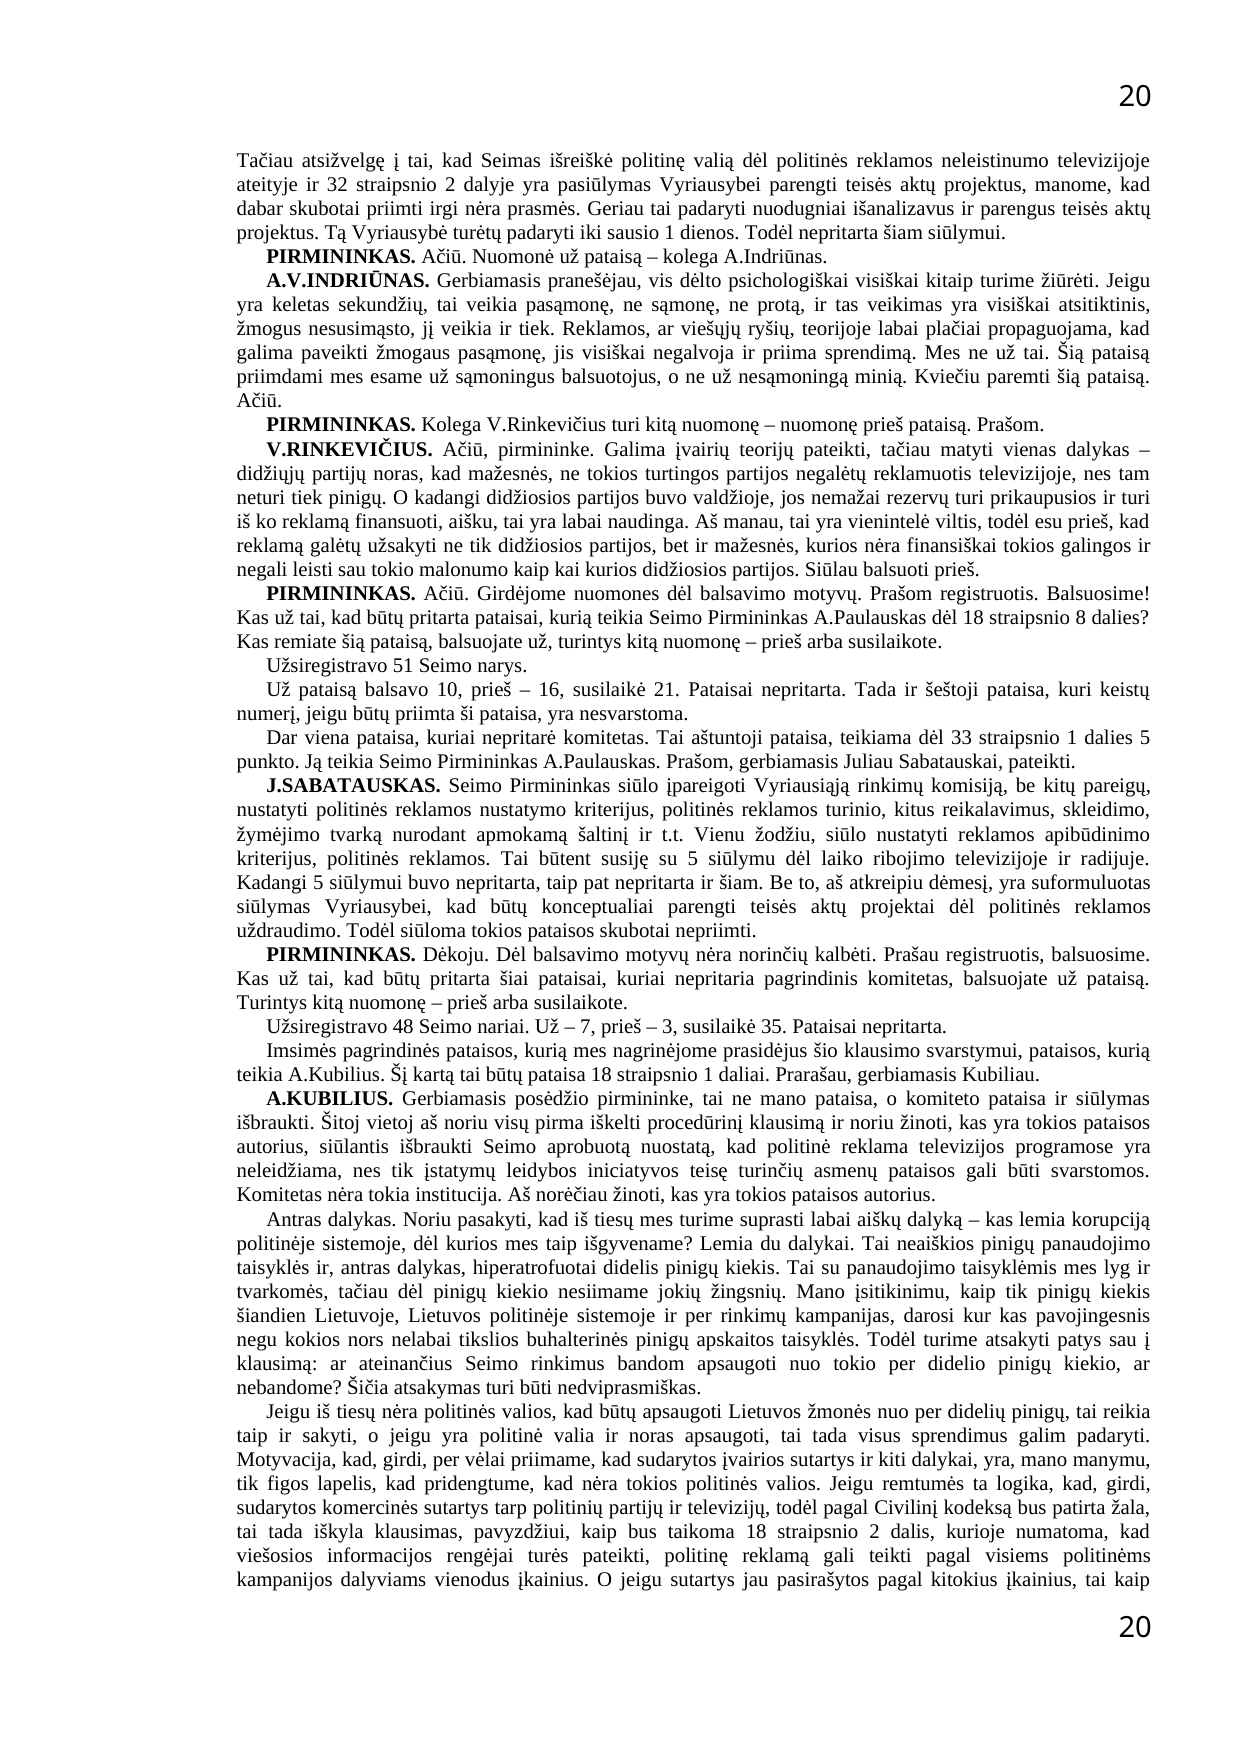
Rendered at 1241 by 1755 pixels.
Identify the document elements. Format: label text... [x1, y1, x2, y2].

text PIRMININKAS. Ačiū. Girdėjome nuomones dėl balsavimo motyvų. Prašom registruotis. Balsuosime! Kas už tai, kad būtų pritarta pataisai, kurią teikia Seimo Pirmininkas A.Paulauskas dėl 18 straipsnio 8 dalies? Kas remiate šią pataisą, balsuojate už, turintys kitą nuomonę – prieš arba susilaikote. [236, 581, 1152, 653]
text Užsiregistravo 51 Seimo narys. [236, 653, 1152, 677]
text J.SABATAUSKAS. Seimo Pirmininkas siūlo įpareigoti Vyriausiąją rinkimų komisiją, be kitų pareigų, nustatyti politinės reklamos nustatymo kriterijus, politinės reklamos turinio, kitus reikalavimus, skleidimo, žymėjimo tvarką nurodant apmokamą šaltinį ir t.t. Vienu žodžiu, siūlo nustatyti reklamos apibūdinimo kriterijus, politinės reklamos. Tai būtent susiję su 5 siūlymu dėl laiko ribojimo televizijoje ir radijuje. Kadangi 5 siūlymui buvo nepritarta, taip pat nepritarta ir šiam. Be to, aš atkreipiu dėmesį, yra suformuluotas siūlymas Vyriausybei, kad būtų konceptualiai parengti teisės aktų projektai dėl politinės reklamos uždraudimo. Todėl siūloma tokios pataisos skubotai nepriimti. [236, 773, 1152, 942]
text PIRMININKAS. Kolega V.Rinkevičius turi kitą nuomonę – nuomonę prieš pataisą. Prašom. [236, 412, 1152, 436]
text Antras dalykas. Noriu pasakyti, kad iš tiesų mes turime suprasti labai aiškų dalyką – kas lemia korupciją politinėje sistemoje, dėl kurios mes taip išgyvename? Lemia du dalykai. Tai neaiškios pinigų panaudojimo taisyklės ir, antras dalykas, hiperatrofuotai didelis pinigų kiekis. Tai su panaudojimo taisyklėmis mes lyg ir tvarkomės, tačiau dėl pinigų kiekio nesiimame jokių žingsnių. Mano įsitikinimu, kaip tik pinigų kiekis šiandien Lietuvoje, Lietuvos politinėje sistemoje ir per rinkimų kampanijas, darosi kur kas pavojingesnis negu kokios nors nelabai tikslios buhalterinės pinigų apskaitos taisyklės. Todėl turime atsakyti patys sau į klausimą: ar ateinančius Seimo rinkimus bandom apsaugoti nuo tokio per didelio pinigų kiekio, ar nebandome? Šičia atsakymas turi būti nedviprasmiškas. [236, 1206, 1152, 1399]
text A.KUBILIUS. Gerbiamasis posėdžio pirmininke, tai ne mano pataisa, o komiteto pataisa ir siūlymas išbraukti. Šitoj vietoj aš noriu visų pirma iškelti procedūrinį klausimą ir noriu žinoti, kas yra tokios pataisos autorius, siūlantis išbraukti Seimo aprobuotą nuostatą, kad politinė reklama televizijos programose yra neleidžiama, nes tik įstatymų leidybos iniciatyvos teisę turinčių asmenų pataisos gali būti svarstomos. Komitetas nėra tokia institucija. Aš norėčiau žinoti, kas yra tokios pataisos autorius. [236, 1086, 1152, 1206]
text Už pataisą balsavo 10, prieš – 16, susilaikė 21. Pataisai nepritarta. Tada ir šeštoji pataisa, kuri keistų numerį, jeigu būtų priimta ši pataisa, yra nesvarstoma. [236, 677, 1152, 725]
text PIRMININKAS. Dėkoju. Dėl balsavimo motyvų nėra norinčių kalbėti. Prašau registruotis, balsuosime. Kas už tai, kad būtų pritarta šiai pataisai, kuriai nepritaria pagrindinis komitetas, balsuojate už pataisą. Turintys kitą nuomonę – prieš arba susilaikote. [236, 942, 1152, 1014]
text Imsimės pagrindinės pataisos, kurią mes nagrinėjome prasidėjus šio klausimo svarstymui, pataisos, kurią teikia A.Kubilius. Šį kartą tai būtų pataisa 18 straipsnio 1 daliai. Prarašau, gerbiamasis Kubiliau. [236, 1038, 1152, 1086]
text Dar viena pataisa, kuriai nepritarė komitetas. Tai aštuntoji pataisa, teikiama dėl 33 straipsnio 1 dalies 5 punkto. Ją teikia Seimo Pirmininkas A.Paulauskas. Prašom, gerbiamasis Juliau Sabatauskai, pateikti. [236, 725, 1152, 773]
text V.RINKEVIČIUS. Ačiū, pirmininke. Galima įvairių teorijų pateikti, tačiau matyti vienas dalykas – didžiųjų partijų noras, kad mažesnės, ne tokios turtingos partijos negalėtų reklamuotis televizijoje, nes tam neturi tiek pinigų. O kadangi didžiosios partijos buvo valdžioje, jos nemažai rezervų turi prikaupusios ir turi iš ko reklamą finansuoti, aišku, tai yra labai naudinga. Aš manau, tai yra vienintelė viltis, todėl esu prieš, kad reklamą galėtų užsakyti ne tik didžiosios partijos, bet ir mažesnės, kurios nėra finansiškai tokios galingos ir negali leisti sau tokio malonumo kaip kai kurios didžiosios partijos. Siūlau balsuoti prieš. [236, 436, 1152, 581]
text Jeigu iš tiesų nėra politinės valios, kad būtų apsaugoti Lietuvos žmonės nuo per didelių pinigų, tai reikia taip ir sakyti, o jeigu yra politinė valia ir noras apsaugoti, tai tada visus sprendimus galim padaryti. Motyvacija, kad, girdi, per vėlai priimame, kad sudarytos įvairios sutartys ir kiti dalykai, yra, mano manymu, tik figos lapelis, kad pridengtume, kad nėra tokios politinės valios. Jeigu remtumės ta logika, kad, girdi, sudarytos komercinės sutartys tarp politinių partijų ir televizijų, todėl pagal Civilinį kodeksą bus patirta žala, tai tada iškyla klausimas, pavyzdžiui, kaip bus taikoma 18 straipsnio 2 dalis, kurioje numatoma, kad viešosios informacijos rengėjai turės pateikti, politinę reklamą gali teikti pagal visiems politinėms kampanijos dalyviams vienodus įkainius. O jeigu sutartys jau pasirašytos pagal kitokius įkainius, tai kaip [236, 1399, 1152, 1591]
text A.V.INDRIŪNAS. Gerbiamasis pranešėjau, vis dėlto psichologiškai visiškai kitaip turime žiūrėti. Jeigu yra keletas sekundžių, tai veikia pasąmonę, ne sąmonę, ne protą, ir tas veikimas yra visiškai atsitiktinis, žmogus nesusimąsto, jį veikia ir tiek. Reklamos, ar viešųjų ryšių, teorijoje labai plačiai propaguojama, kad galima paveikti žmogaus pasąmonę, jis visiškai negalvoja ir priima sprendimą. Mes ne už tai. Šią pataisą priimdami mes esame už sąmoningus balsuotojus, o ne už nesąmoningą minią. Kviečiu paremti šią pataisą. Ačiū. [236, 268, 1152, 412]
text Tačiau atsižvelgę į tai, kad Seimas išreiškė politinę valią dėl politinės reklamos neleistinumo televizijoje ateityje ir 32 straipsnio 2 dalyje yra pasiūlymas Vyriausybei parengti teisės aktų projektus, manome, kad dabar skubotai priimti irgi nėra prasmės. Geriau tai padaryti nuodugniai išanalizavus ir parengus teisės aktų projektus. Tą Vyriausybė turėtų padaryti iki sausio 1 dienos. Todėl nepritarta šiam siūlymui. [236, 148, 1152, 244]
text PIRMININKAS. Ačiū. Nuomonė už pataisą – kolega A.Indriūnas. [236, 244, 1152, 268]
text Užsiregistravo 48 Seimo nariai. Už – 7, prieš – 3, susilaikė 35. Pataisai nepritarta. [236, 1014, 1152, 1038]
